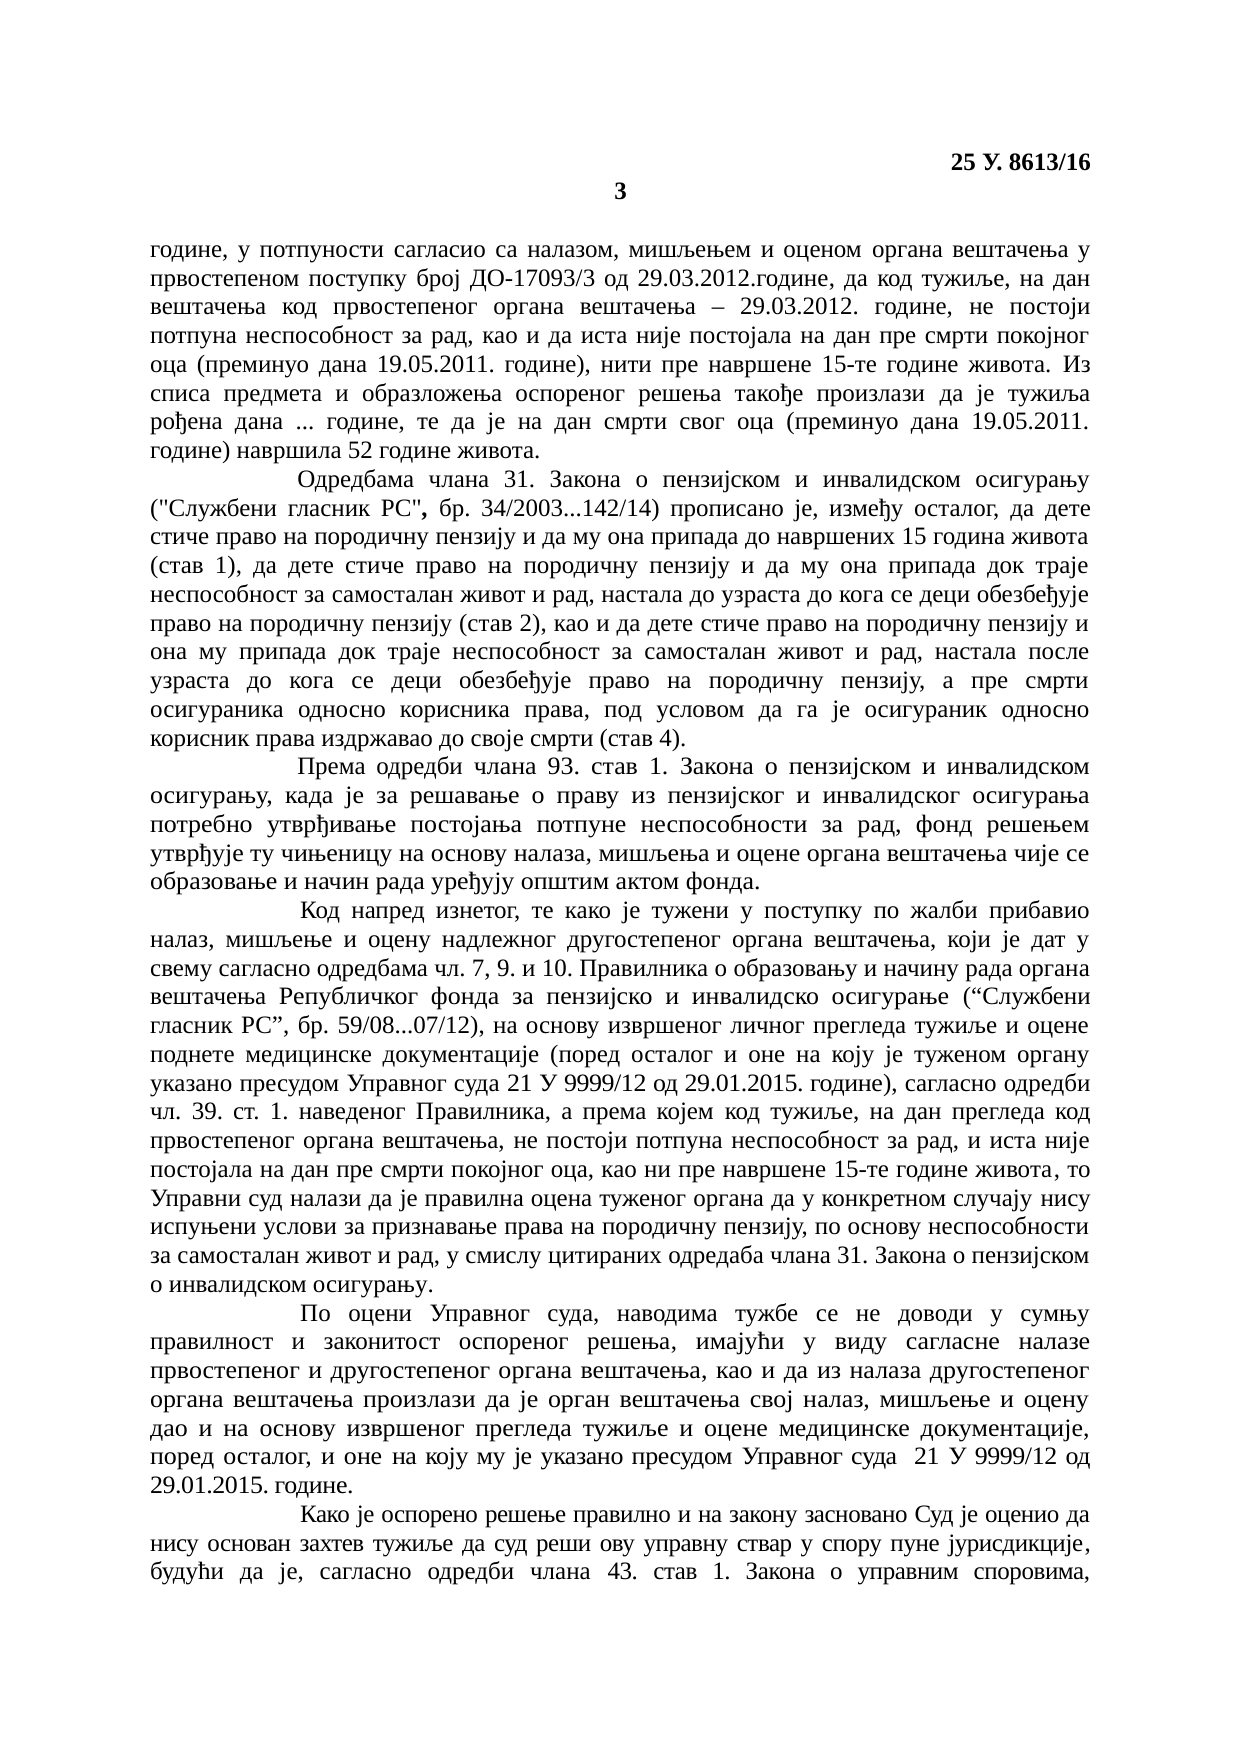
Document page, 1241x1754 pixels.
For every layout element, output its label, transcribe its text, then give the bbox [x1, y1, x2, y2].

text Према одредби члана 93. став 1. Закона о пензијском и инвалидском осигурању, када је за решавање о праву из пензијског и инвалидског осигурања потребно утврђивање постојања потпуне неспособности за рад, фонд решењем утврђује ту чињеницу на основу налаза, мишљења и оцене органа вештачења чије се образовање и начин рада уређују општим актом фонда. [150, 751, 1091, 895]
text године, у потпуности сагласио са налазом, мишљењем и оценом органа вештачења у првостепеном поступку број ДО-17093/3 од 29.03.2012.године, да код тужиље, на дан вештачења код првостепеног органа вештачења – 29.03.2012. године, не постоји потпуна неспособност за рад, као и да иста није постојала на дан пре смрти покојног оца (преминуо дана 19.05.2011. године), нити пре навршене 15-те године живота. Из списа предмета и образложења оспореног решења такође произлази да је тужиља рођена дана ... године, те да је на дан смрти свог оца (преминуо дана 19.05.2011. године) навршила 52 године живота. [150, 234, 1091, 464]
text Одредбама члана 31. Закона о пензијском и инвалидском осигурању ("Службени гласник РС", бр. 34/2003...142/14) прописано је, између осталог, да дете стиче право на породичну пензију и да му она припада до навршених 15 година живота (став 1), да дете стиче право на породичну пензију и да му она припада док траје неспособност за самосталан живот и рад, настала до узраста до кога се деци обезбеђује право на породичну пензију (став 2), као и да дете стиче право на породичну пензију и она му припада док траје неспособност за самосталан живот и рад, настала после узраста до кога се деци обезбеђује право на породичну пензију, а пре смрти осигураника односно корисника права, под условом да га је осигураник односно корисник права издржавао до своје смрти (став 4). [150, 464, 1091, 751]
text Код напред изнетог, те како је тужени у поступку по жалби прибавио налаз, мишљење и оцену надлежног другостепеног органа вештачења, који је дат у свему сагласно одредбама чл. 7, 9. и 10. Правилника о образовању и начину рада органа вештачења Републичког фонда за пензијско и инвалидско осигурање (“Службени гласник РС”, бр. 59/08...07/12), на основу извршеног личног прегледа тужиље и оцене поднете медицинске документације (поред осталог и оне на коју је туженом органу указано пресудом Управног суда 21 У 9999/12 од 29.01.2015. године), сагласно одредби чл. 39. ст. 1. наведеног Правилника, а према којем код тужиље, на дан прегледа код првостепеног органа вештачења, не постоји потпуна неспособност за рад, и иста није постојала на дан пре смрти покојног оца, као ни пре навршене 15-те године живота, то Управни суд налази да је правилна оцена туженог органа да у конкретном случају нису испуњени услови за признавање права на породичну пензију, по основу неспособности за самосталан живот и рад, у смислу цитираних одредаба члана 31. Закона о пензијском о инвалидском осигурању. [150, 895, 1091, 1298]
text По оцени Управног суда, наводима тужбе се не доводи у сумњу правилност и законитост оспореног решења, имајући у виду сагласне налазе првостепеног и другостепеног органа вештачења, као и да из налаза другостепеног органа вештачења произлази да је орган вештачења свој налаз, мишљење и оцену дао и на основу извршеног прегледа тужиље и оцене медицинске документације, поред осталог, и оне на коју му је указано пресудом Управног суда 21 У 9999/12 од 29.01.2015. године. [150, 1298, 1091, 1499]
text Како је оспорено решење правилно и на закону засновано Суд је оценио да нису основан захтев тужиље да суд реши ову управну ствар у спору пуне јурисдикције, будући да је, сагласно одредби члана 43. став 1. Закона о управним споровима, [150, 1499, 1091, 1585]
